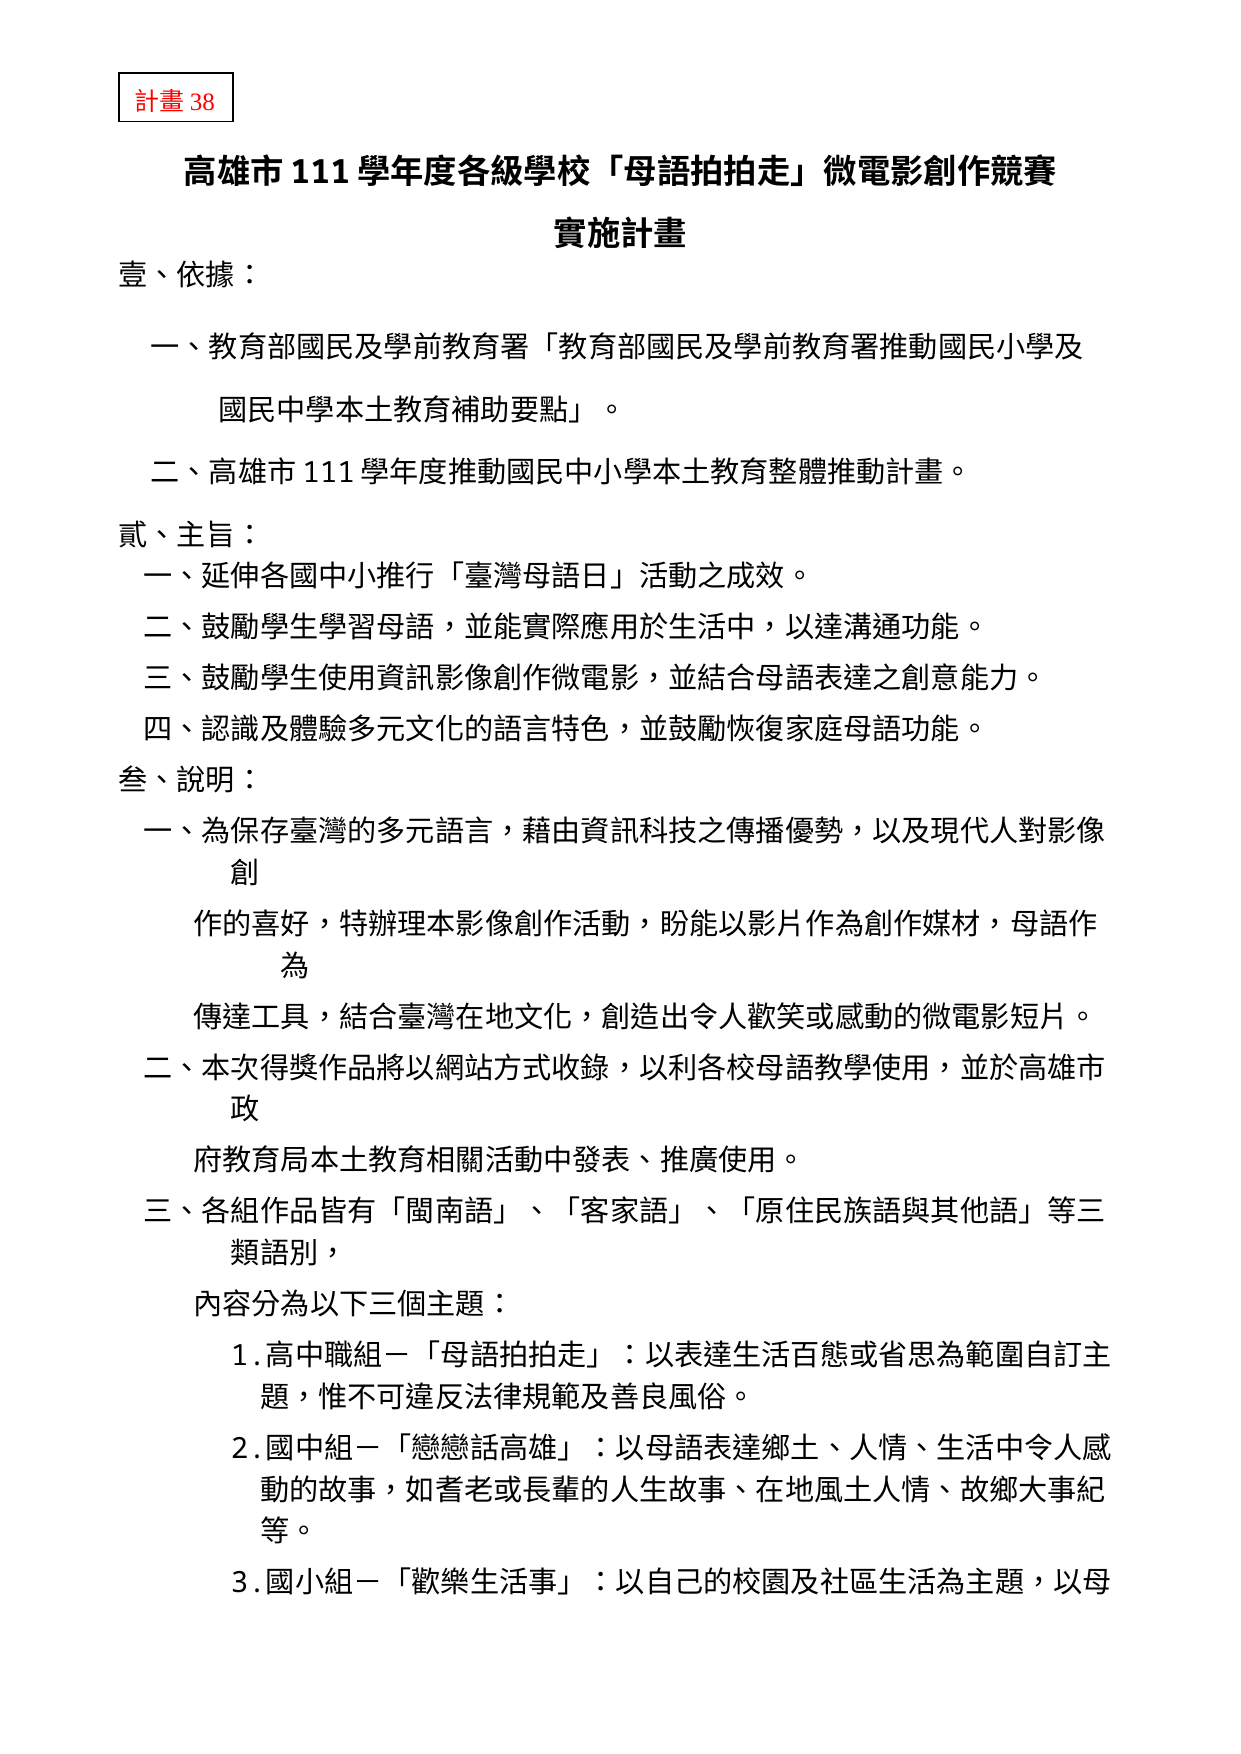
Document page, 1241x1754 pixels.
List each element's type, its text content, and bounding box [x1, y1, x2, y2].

text 四、認識及體驗多元文化的語言特色，並鼓勵恢復家庭母語功能。 [143, 706, 1122, 748]
text 計畫38 [134, 81, 217, 113]
text 二、鼓勵學生學習母語，並能實際應用於生活中，以達溝通功能。 [143, 604, 1122, 646]
text 壹、依據： [118, 252, 1152, 294]
text 2.國中組－「戀戀話高雄」：以母語表達鄉土、人情、生活中令人感動的故事，如耆老或長輩的人生故事、在地風土人情、故鄉大事紀等。 [231, 1425, 1122, 1550]
text 貳、主旨： [118, 491, 1122, 553]
text 一、延伸各國中小推行「臺灣母語日」活動之成效。 [143, 553, 1122, 595]
text 傳達工具，結合臺灣在地文化，創造出令人歡笑或感動的微電影短片。 [193, 994, 1122, 1035]
text 實施計畫 [118, 189, 1122, 252]
text 一、為保存臺灣的多元語言，藉由資訊科技之傳播優勢，以及現代人對影像創 [143, 808, 1122, 892]
text [120, 74, 232, 121]
text 作的喜好，特辦理本影像創作活動，盼能以影片作為創作媒材，母語作為 [193, 901, 1122, 984]
text 3.國小組－「歡樂生活事」：以自己的校園及社區生活為主題，以母 [231, 1559, 1122, 1601]
text 二、高雄市111學年度推動國民中小學本土教育整體推動計畫。 [133, 428, 1122, 491]
text 叁、說明： [118, 757, 1122, 799]
text 高雄市111學年度各級學校「母語拍拍走」微電影創作競賽 [118, 127, 1122, 189]
text 三、各組作品皆有「閩南語」、「客家語」、「原住民族語與其他語」等三類語別， [143, 1188, 1122, 1272]
text 一、教育部國民及學前教育署「教育部國民及學前教育署推動國民小學及 [133, 303, 1122, 366]
text 內容分為以下三個主題： [193, 1281, 1122, 1323]
text 1.高中職組－「母語拍拍走」：以表達生活百態或省思為範圍自訂主題，惟不可違反法律規範及善良風俗。 [231, 1332, 1122, 1416]
text 三、鼓勵學生使用資訊影像創作微電影，並結合母語表達之創意能力。 [143, 655, 1122, 697]
text 二、本次得獎作品將以網站方式收錄，以利各校母語教學使用，並於高雄市政 [143, 1045, 1122, 1128]
text 國民中學本土教育補助要點」。 [218, 366, 1122, 428]
text 府教育局本土教育相關活動中發表、推廣使用。 [193, 1137, 1122, 1179]
